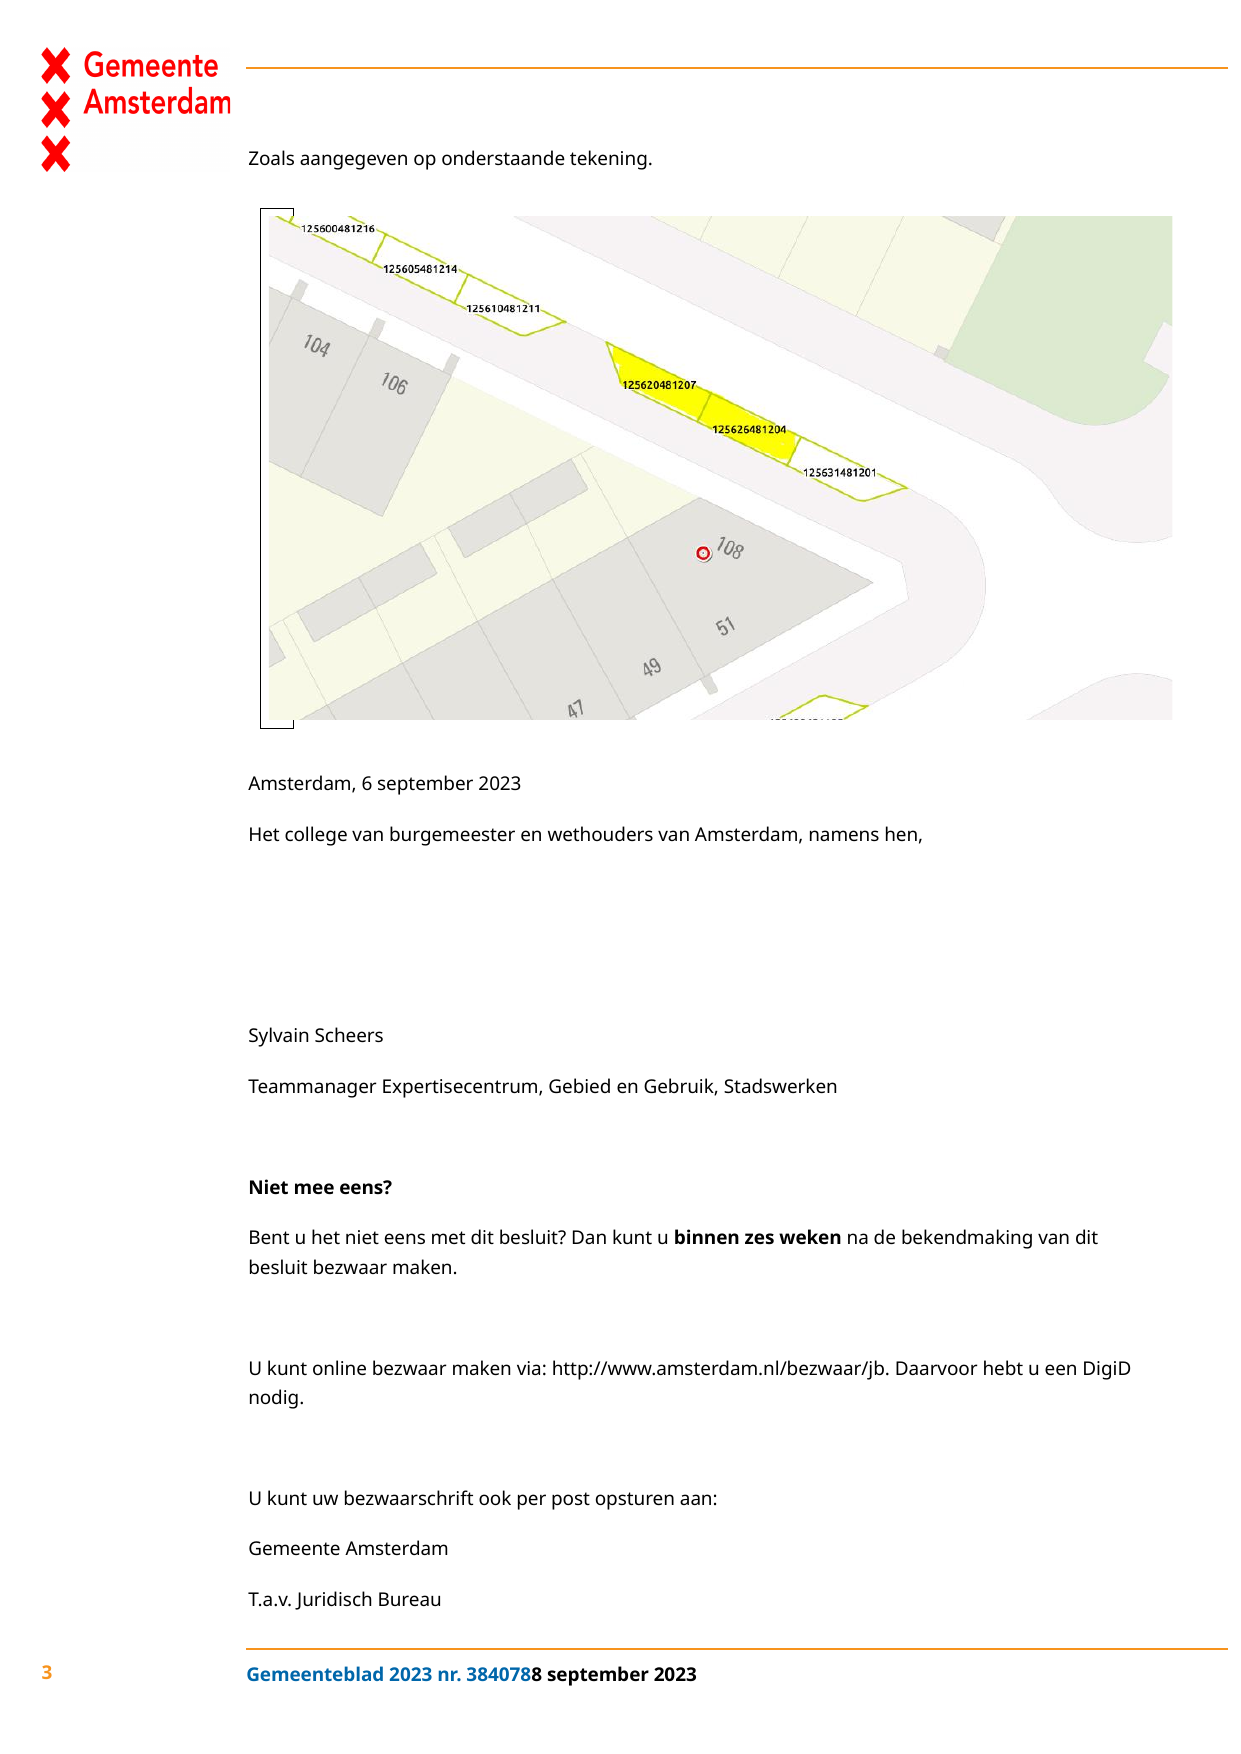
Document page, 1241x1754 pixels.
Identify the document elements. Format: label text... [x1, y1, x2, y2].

text U kunt online bezwaar maken via: http://www.amsterdam.nl/bezwaar/jb. Daarvoor hebt u een DigiD nodig. [248, 1355, 1152, 1410]
picture [41, 47, 231, 172]
text Bent u het niet eens met dit besluit? Dan kunt u binnen zes weken na de bekendmaking van dit besluit bezwaar maken. [248, 1224, 1152, 1279]
text Amsterdam, 6 september 2023 [248, 771, 1152, 796]
text Het college van burgemeester en wethouders van Amsterdam, namens hen, [248, 821, 1152, 847]
picture [268, 216, 1173, 720]
text Niet mee eens? [248, 1174, 1152, 1199]
text U kunt uw bezwaarschrift ook per post opsturen aan: [248, 1485, 1152, 1511]
text Gemeente Amsterdam [248, 1536, 1152, 1561]
text Sylvain Scheers [248, 1023, 1152, 1048]
text Zoals aangegeven op onderstaande tekening. [248, 145, 1152, 171]
text Teammanager Expertisecentrum, Gebied en Gebruik, Stadswerken [248, 1073, 1152, 1099]
text T.a.v. Juridisch Bureau [248, 1586, 1152, 1612]
